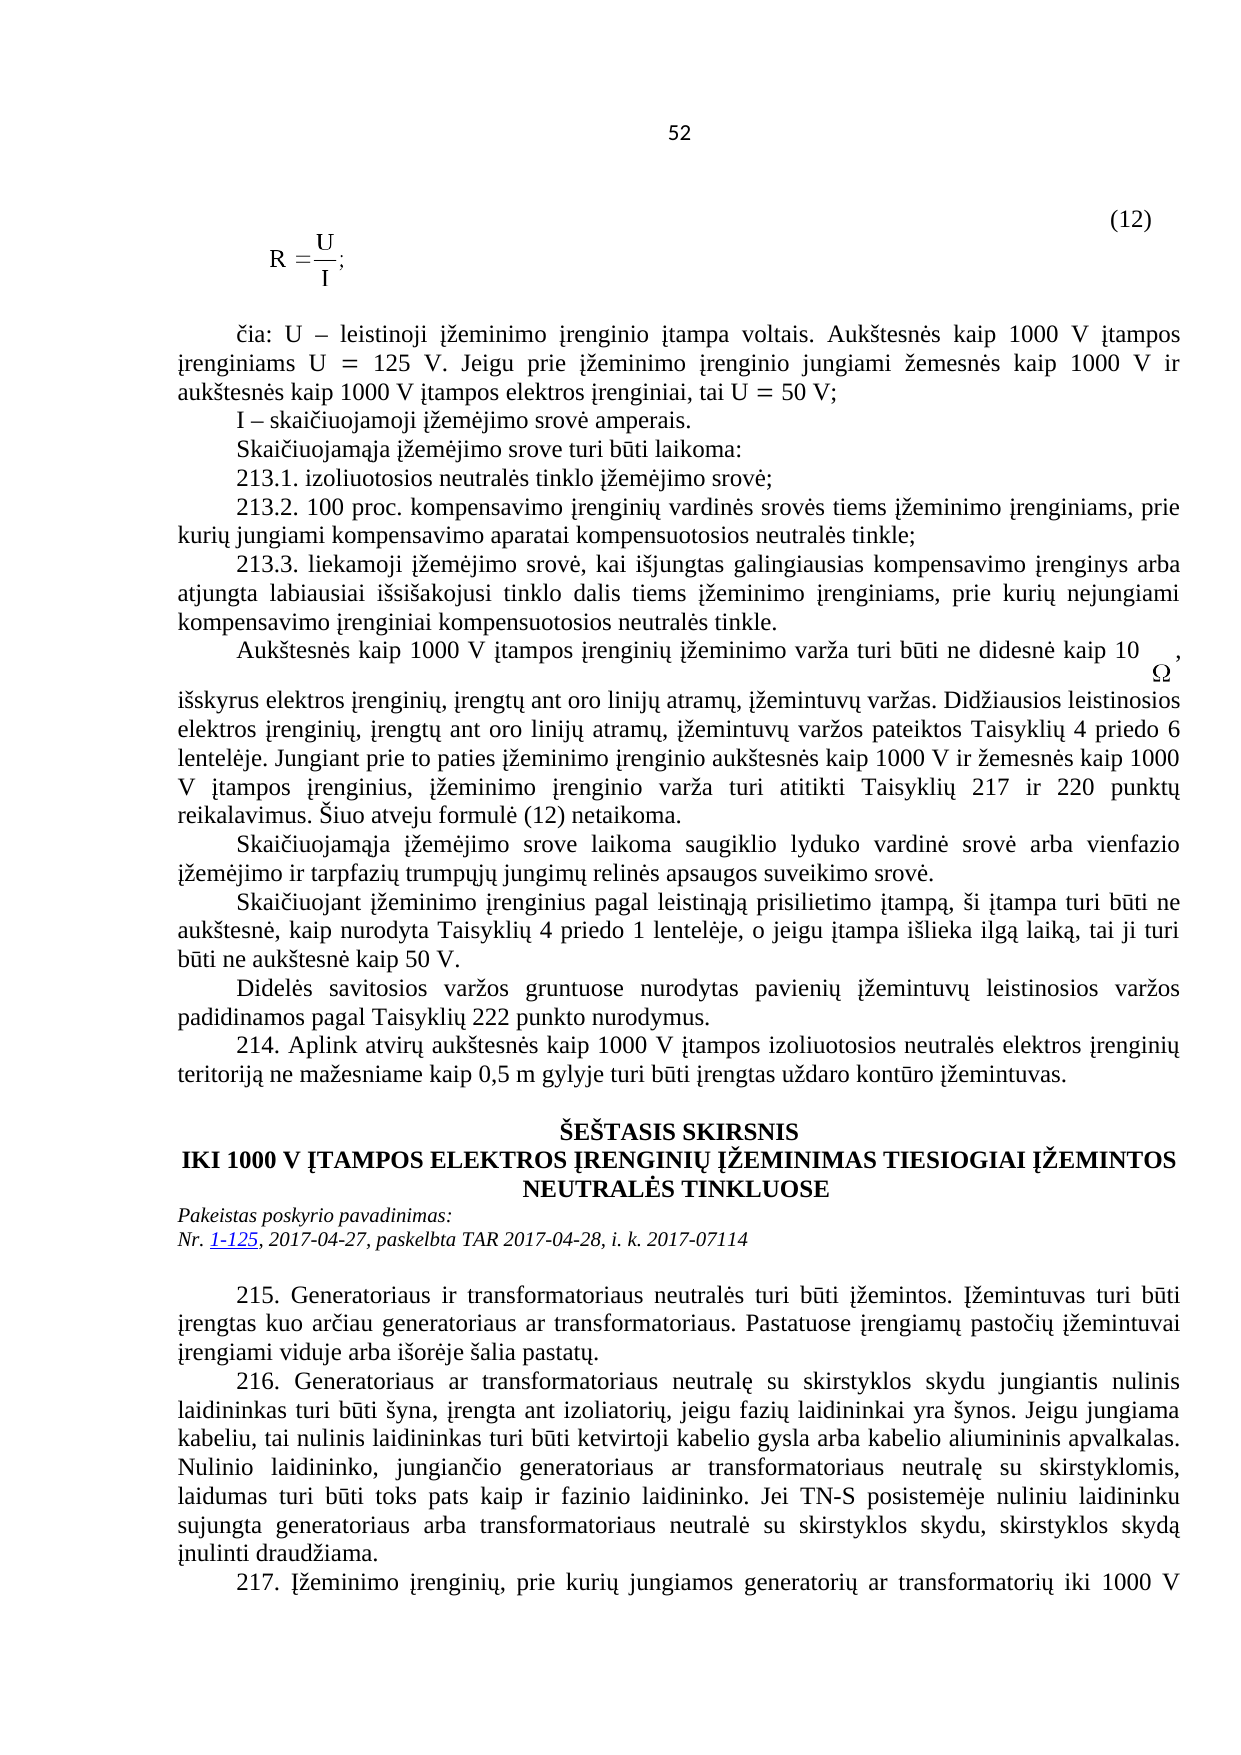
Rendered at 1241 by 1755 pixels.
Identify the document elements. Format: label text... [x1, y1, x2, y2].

text 215. Generatoriaus ir transformatoriaus neutralės turi būti įžemintos. Įžemintuvas turi būti įrengtas kuo arčiau generatoriaus ar transformatoriaus. Pastatuose įrengiamų pastočių įžemintuvai įrengiami viduje arba išorėje šalia pastatų. [177, 1280, 1181, 1366]
text Aukštesnės kaip 1000 V įtampos įrenginių įžeminimo varža turi būti ne didesnė kaip 10 , išskyrus elektros įrenginių, įrengtų ant oro linijų atramų, įžemintuvų varžas. Didžiausios leistinosios elektros įrenginių, įrengtų ant oro linijų atramų, įžemintuvų varžos pateiktos Taisyklių 4 priedo 6 lentelėje. Jungiant prie to paties įžeminimo įrenginio aukštesnės kaip 1000 V ir žemesnės kaip 1000 V įtampos įrenginius, įžeminimo įrenginio varža turi atitikti Taisyklių 217 ir 220 punktų reikalavimus. Šiuo atveju formulė (12) netaikoma. [177, 635, 1181, 829]
text Skaičiuojant įžeminimo įrenginius pagal leistinąją prisilietimo įtampą, ši įtampa turi būti ne aukštesnė, kaip nurodyta Taisyklių 4 priedo 1 lentelėje, o jeigu įtampa išlieka ilgą laiką, tai ji turi būti ne aukštesnė kaip 50 V. [177, 887, 1181, 973]
text I – skaičiuojamoji įžemėjimo srovė amperais. [177, 405, 1181, 434]
text Pakeistas poskyrio pavadinimas: [177, 1203, 1181, 1227]
text ŠEŠTASIS SKIRSNIS [177, 1117, 1181, 1145]
text IKI 1000 V ĮTAMPOS ELEKTROS ĮRENGINIŲ ĮŽEMINIMAS TIESIOGIAI ĮŽEMINTOS NEUTRALĖS TINKLUOSE [177, 1145, 1181, 1203]
text Skaičiuojamąja įžemėjimo srove laikoma saugiklio lyduko vardinė srovė arba vienfazio įžemėjimo ir tarpfazių trumpųjų jungimų relinės apsaugos suveikimo srovė. [177, 829, 1181, 887]
text Didelės savitosios varžos gruntuose nurodytas pavienių įžemintuvų leistinosios varžos padidinamos pagal Taisyklių 222 punkto nurodymus. [177, 973, 1181, 1030]
text čia: U – leistinoji įžeminimo įrenginio įtampa voltais. Aukštesnės kaip 1000 V įtampos įrenginiams U  125 V. Jeigu prie įžeminimo įrenginio jungiami žemesnės kaip 1000 V ir aukštesnės kaip 1000 V įtampos elektros įrenginiai, tai U  50 V; [177, 319, 1181, 405]
text 217. Įžeminimo įrenginių, prie kurių jungiamos generatorių ar transformatorių iki 1000 V [177, 1567, 1181, 1596]
text 216. Generatoriaus ar transformatoriaus neutralę su skirstyklos skydu jungiantis nulinis laidininkas turi būti šyna, įrengta ant izoliatorių, jeigu fazių laidininkai yra šynos. Jeigu jungiama kabeliu, tai nulinis laidininkas turi būti ketvirtoji kabelio gysla arba kabelio aliumininis apvalkalas. Nulinio laidininko, jungiančio generatoriaus ar transformatoriaus neutralę su skirstyklomis, laidumas turi būti toks pats kaip ir fazinio laidininko. Jei TN-S posistemėje nuliniu laidininku sujungta generatoriaus arba transformatoriaus neutralė su skirstyklos skydu, skirstyklos skydą įnulinti draudžiama. [177, 1366, 1181, 1567]
text 213.3. liekamoji įžemėjimo srovė, kai išjungtas galingiausias kompensavimo įrenginys arba atjungta labiausiai išsišakojusi tinklo dalis tiems įžeminimo įrenginiams, prie kurių nejungiami kompensavimo įrenginiai kompensuotosios neutralės tinkle. [177, 549, 1181, 635]
text (12) [236, 204, 1181, 290]
text Nr. 1-125, 2017-04-27, paskelbta TAR 2017-04-28, i. k. 2017-07114 [177, 1227, 1181, 1251]
text 213.1. izoliuotosios neutralės tinklo įžemėjimo srovė; [177, 463, 1181, 492]
text 214. Aplink atvirų aukštesnės kaip 1000 V įtampos izoliuotosios neutralės elektros įrenginių teritoriją ne mažesniame kaip 0,5 m gylyje turi būti įrengtas uždaro kontūro įžemintuvas. [177, 1030, 1181, 1088]
text Skaičiuojamąja įžemėjimo srove turi būti laikoma: [177, 434, 1181, 463]
text 213.2. 100 proc. kompensavimo įrenginių vardinės srovės tiems įžeminimo įrenginiams, prie kurių jungiami kompensavimo aparatai kompensuotosios neutralės tinkle; [177, 492, 1181, 549]
